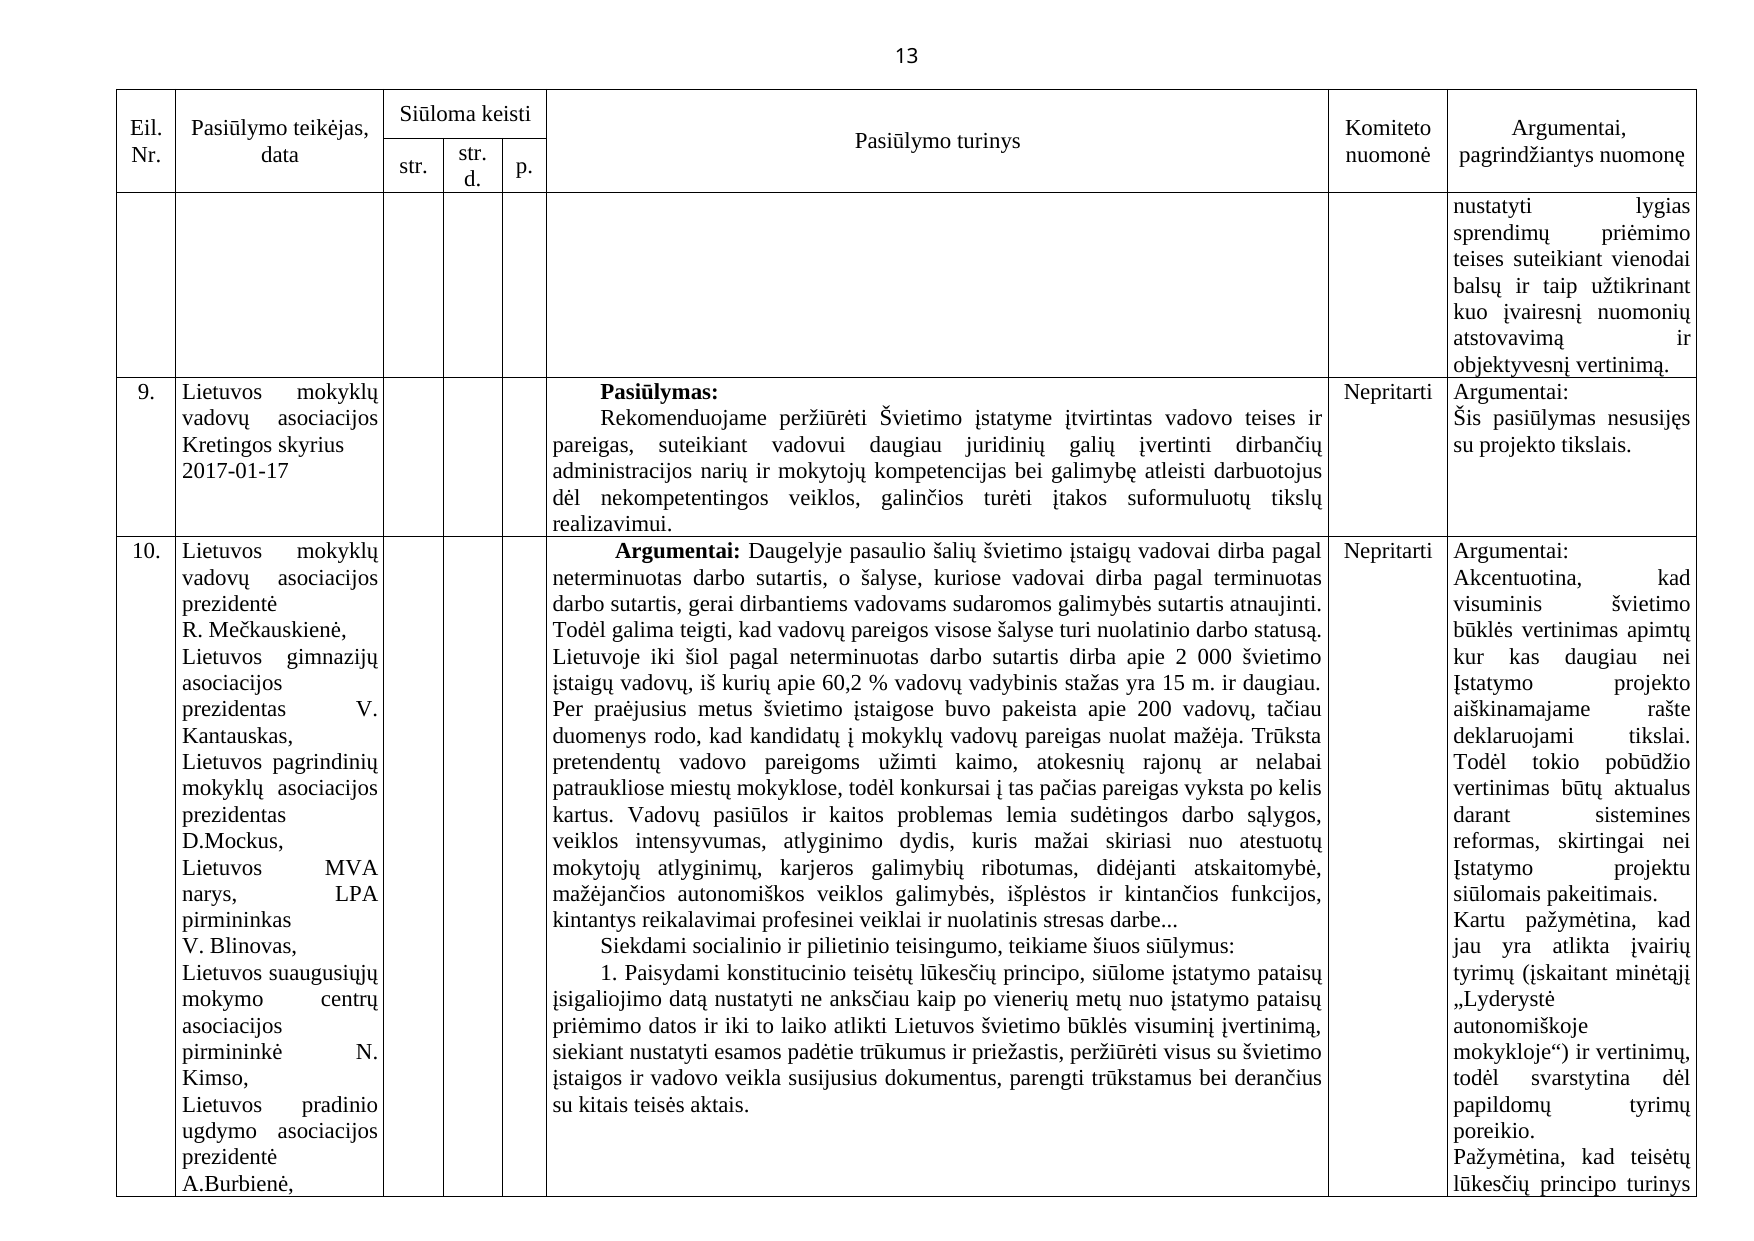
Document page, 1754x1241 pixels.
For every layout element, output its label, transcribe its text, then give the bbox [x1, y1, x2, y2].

table_cell Lietuvos mokyklų vadovų asociacijos Kretingos skyrius 2017-01-17 [176, 378, 383, 536]
table_cell [444, 537, 502, 1196]
table_cell nustatyti lygias sprendimų priėmimo teises suteikiant vienodai balsų ir taip užtikrinant kuo įvairesnį nuomonių atstovavimą ir objektyvesnį vertinimą. [1448, 193, 1696, 377]
table_cell 10. [117, 537, 175, 1196]
table_header Eil. Nr. [117, 90, 175, 192]
table_cell Argumentai: Daugelyje pasaulio šalių švietimo įstaigų vadovai dirba pagal neterminuotas darbo sutartis, o šalyse, kuriose vadovai dirba pagal terminuotas darbo sutartis, gerai dirbantiems vadovams sudaromos galimybės sutartis atnaujinti. Todėl galima teigti, kad vadovų pareigos visose šalyse turi nuolatinio darbo statusą. Lietuvoje iki šiol pagal neterminuotas darbo sutartis dirba apie 2 000 švietimo įstaigų vadovų, iš kurių apie 60,2 % vadovų vadybinis stažas yra 15 m. ir daugiau. Per praėjusius metus švietimo įstaigose buvo pakeista apie 200 vadovų, tačiau duomenys rodo, kad kandidatų į mokyklų vadovų pareigas nuolat mažėja. Trūksta pretendentų vadovo pareigoms užimti kaimo, atokesnių rajonų ar nelabai patraukliose miestų mokyklose, todėl konkursai į tas pačias pareigas vyksta po kelis kartus. Vadovų pasiūlos ir kaitos problemas lemia sudėtingos darbo sąlygos, veiklos intensyvumas, atlyginimo dydis, kuris mažai skiriasi nuo atestuotų mokytojų atlyginimų, karjeros galimybių ribotumas, didėjanti atskaitomybė, mažėjančios autonomiškos veiklos galimybės, išplėstos ir kintančios funkcijos, kintantys reikalavimai profesinei veiklai ir nuolatinis stresas darbe... Siekdami socialinio ir pilietinio teisingumo, teikiame šiuos siūlymus: 1. Paisydami konstitucinio teisėtų lūkesčių principo, siūlome įstatymo pataisų įsigaliojimo datą nustatyti ne anksčiau kaip po vienerių metų nuo įstatymo pataisų priėmimo datos ir iki to laiko atlikti Lietuvos švietimo būklės visuminį įvertinimą, siekiant nustatyti esamos padėtie trūkumus ir priežastis, peržiūrėti visus su švietimo įstaigos ir vadovo veikla susijusius dokumentus, parengti trūkstamus bei derančius su kitais teisės aktais. [547, 537, 1328, 1196]
table_cell Pasiūlymas: Rekomenduojame peržiūrėti Švietimo įstatyme įtvirtintas vadovo teises ir pareigas, suteikiant vadovui daugiau juridinių galių įvertinti dirbančių administracijos narių ir mokytojų kompetencijas bei galimybę atleisti darbuotojus dėl nekompetentingos veiklos, galinčios turėti įtakos suformuluotų tikslų realizavimui. [547, 378, 1328, 536]
table_cell [503, 537, 546, 1196]
table_cell [384, 537, 443, 1196]
table_cell [547, 193, 1328, 377]
table_cell p. [503, 139, 546, 192]
table_cell 9. [117, 378, 175, 536]
table_cell [384, 378, 443, 536]
table_cell Nepritarti [1329, 378, 1447, 536]
table_header Argumentai, pagrindžiantys nuomonę [1448, 90, 1696, 192]
table_header Komiteto nuomonė [1329, 90, 1447, 192]
table_header Siūloma keisti [384, 90, 546, 138]
table_cell [444, 378, 502, 536]
table_header Pasiūlymo teikėjas, data [176, 90, 383, 192]
table_cell [117, 193, 175, 377]
table_cell [503, 193, 546, 377]
table_cell Argumentai: Akcentuotina, kad visuminis švietimo būklės vertinimas apimtų kur kas daugiau nei Įstatymo projekto aiškinamajame rašte deklaruojami tikslai. Todėl tokio pobūdžio vertinimas būtų aktualus darant sistemines reformas, skirtingai nei Įstatymo projektu siūlomais pakeitimais. Kartu pažymėtina, kad jau yra atlikta įvairių tyrimų (įskaitant minėtąjį „Lyderystė autonomiškoje mokykloje“) ir vertinimų, todėl svarstytina dėl papildomų tyrimų poreikio. Pažymėtina, kad teisėtų lūkesčių principo turinys [1448, 537, 1696, 1196]
table_cell [503, 378, 546, 536]
table_header Pasiūlymo turinys [547, 90, 1328, 192]
table_cell str. [384, 139, 443, 192]
table_cell [384, 193, 443, 377]
table_cell [444, 193, 502, 377]
table_cell str. d. [444, 139, 502, 192]
table_cell Nepritarti [1329, 537, 1447, 1196]
table_cell [176, 193, 383, 377]
table_cell Lietuvos mokyklų vadovų asociacijos prezidentė R. Mečkauskienė, Lietuvos gimnazijų asociacijos prezidentas V. Kantauskas, Lietuvos pagrindinių mokyklų asociacijos prezidentas D.Mockus, Lietuvos MVA narys, LPA pirmininkas V. Blinovas, Lietuvos suaugusiųjų mokymo centrų asociacijos pirmininkė N. Kimso, Lietuvos pradinio ugdymo asociacijos prezidentė A.Burbienė, [176, 537, 383, 1196]
table_cell [1329, 193, 1447, 377]
table_cell Argumentai: Šis pasiūlymas nesusijęs su projekto tikslais. [1448, 378, 1696, 536]
